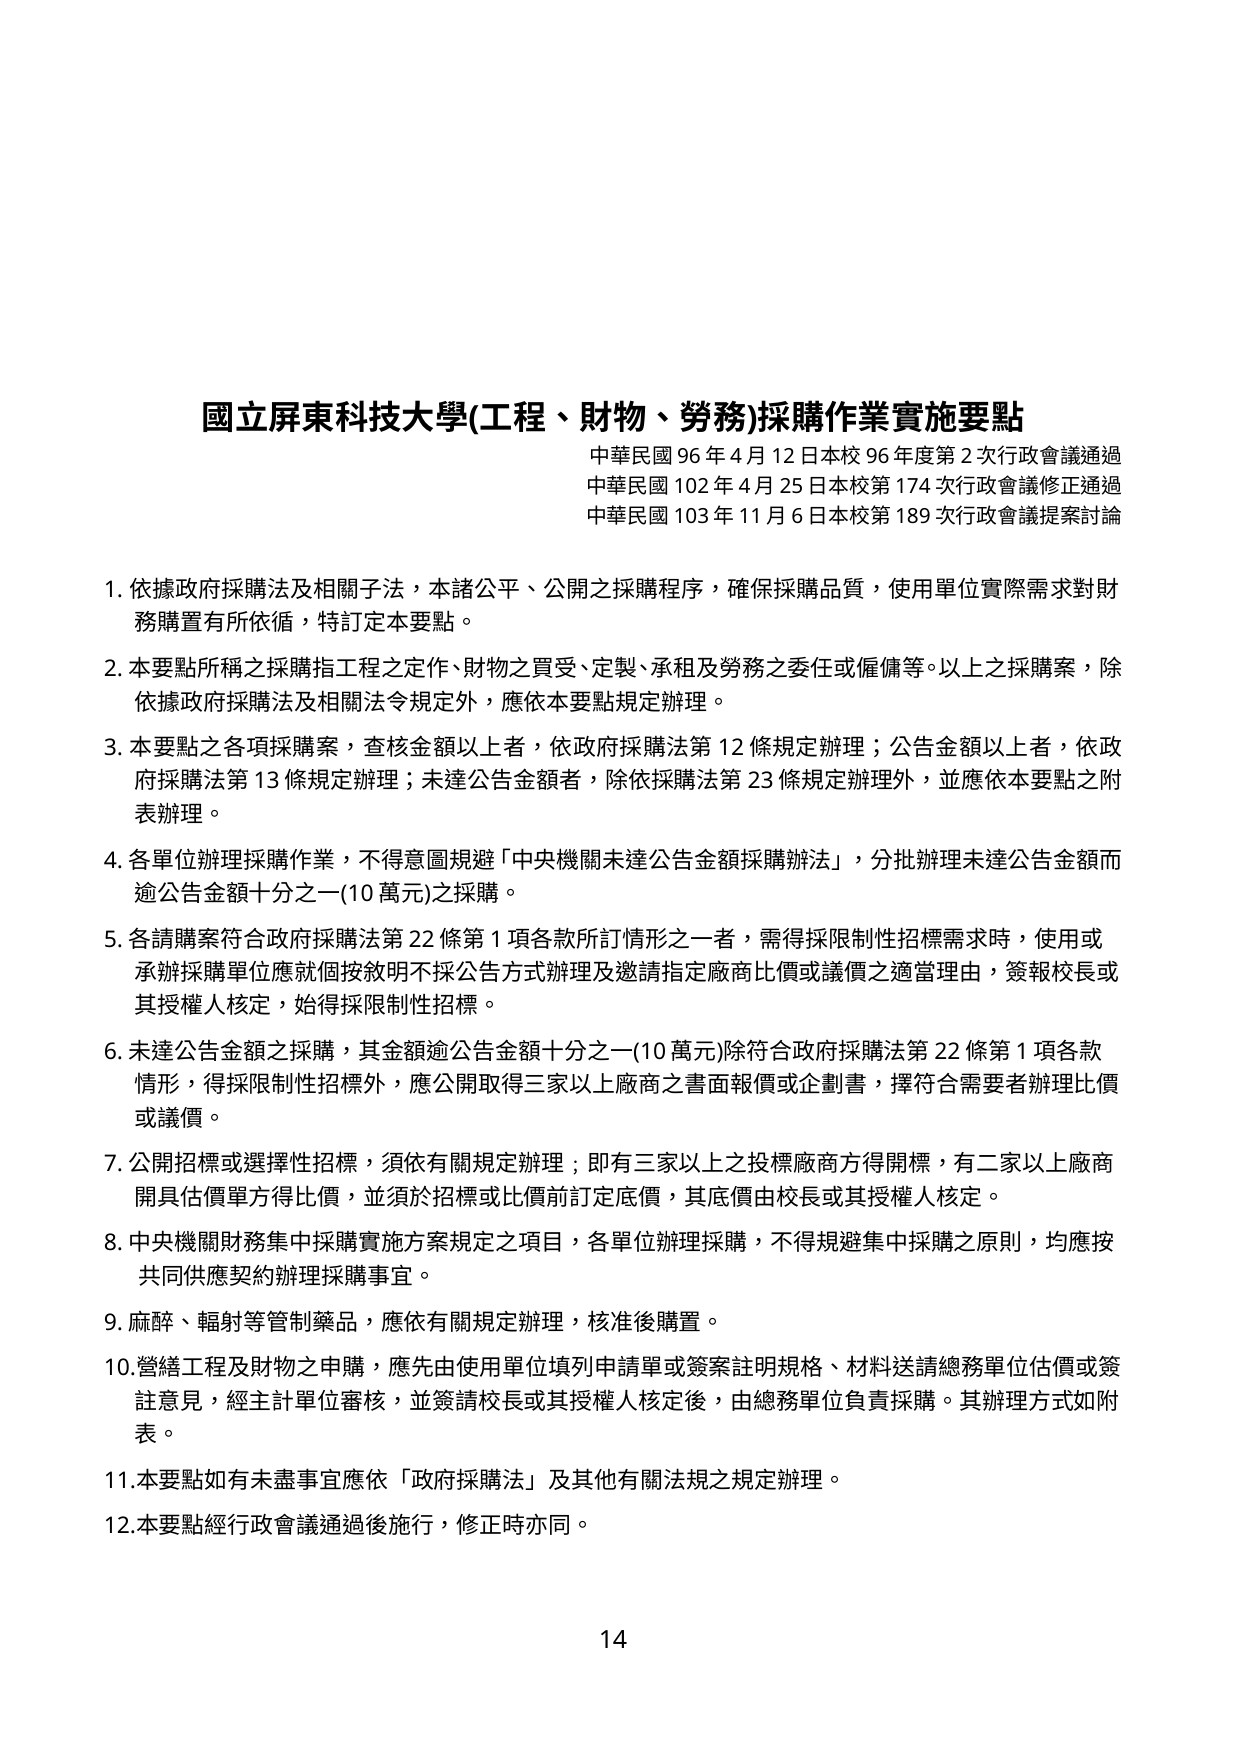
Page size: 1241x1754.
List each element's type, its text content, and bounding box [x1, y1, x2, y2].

text 中華民國102年4月25日本校第174次行政會議修正通過 [103, 469, 1122, 500]
text 8. 中央機關財務集中採購實施方案規定之項目，各單位辦理採購，不得規避集中採購之原則，均應按共同供應契約辦理採購事宜。 [103, 1224, 1122, 1291]
text 1. 依據政府採購法及相關子法，本諸公平、公開之採購程序，確保採購品質，使用單位實際需求對財務購置有所依循，特訂定本要點。 [103, 571, 1122, 637]
text 2. 本要點所稱之採購指工程之定作、財物之買受、定製、承租及勞務之委任或僱傭等。以上之採購案，除依據政府採購法及相關法令規定外，應依本要點規定辦理。 [103, 650, 1122, 717]
text 4. 各單位辦理採購作業，不得意圖規避「中央機關未達公告金額採購辦法」，分批辦理未達公告金額而逾公告金額十分之一(10萬元)之採購。 [103, 841, 1122, 908]
text 12.本要點經行政會議通過後施行，修正時亦同。 [103, 1507, 1122, 1541]
text 3. 本要點之各項採購案，查核金額以上者，依政府採購法第12條規定辦理；公告金額以上者，依政府採購法第13條規定辦理；未達公告金額者，除依採購法第23條規定辦理外，並應依本要點之附表辦理。 [103, 729, 1122, 829]
text 中華民國103年11月6日本校第189次行政會議提案討論 [103, 500, 1122, 530]
text 5. 各請購案符合政府採購法第22條第1項各款所訂情形之一者，需得採限制性招標需求時，使用或承辦採購單位應就個按敘明不採公告方式辦理及邀請指定廠商比價或議價之適當理由，簽報校長或其授權人核定，始得採限制性招標。 [103, 921, 1122, 1020]
text 中華民國96年4月12日本校96年度第2次行政會議通過 [103, 439, 1122, 469]
text 6. 未達公告金額之採購，其金額逾公告金額十分之一(10萬元)除符合政府採購法第22條第1項各款情形，得採限制性招標外，應公開取得三家以上廠商之書面報價或企劃書，擇符合需要者辦理比價或議價。 [103, 1033, 1122, 1133]
text 7. 公開招標或選擇性招標，須依有關規定辦理﹔即有三家以上之投標廠商方得開標，有二家以上廠商開具估價單方得比價，並須於招標或比價前訂定底價，其底價由校長或其授權人核定。 [103, 1145, 1122, 1212]
text 9. 麻醉、輻射等管制藥品，應依有關規定辦理，核准後購置。 [103, 1303, 1122, 1337]
text 11.本要點如有未盡事宜應依「政府採購法」及其他有關法規之規定辦理。 [103, 1461, 1122, 1495]
text 國立屏東科技大學(工程、財物、勞務)採購作業實施要點 [103, 391, 1122, 439]
text 10.營繕工程及財物之申購，應先由使用單位填列申請單或簽案註明規格、材料送請總務單位估價或簽註意見，經主計單位審核，並簽請校長或其授權人核定後，由總務單位負責採購。其辦理方式如附表。 [103, 1349, 1122, 1449]
